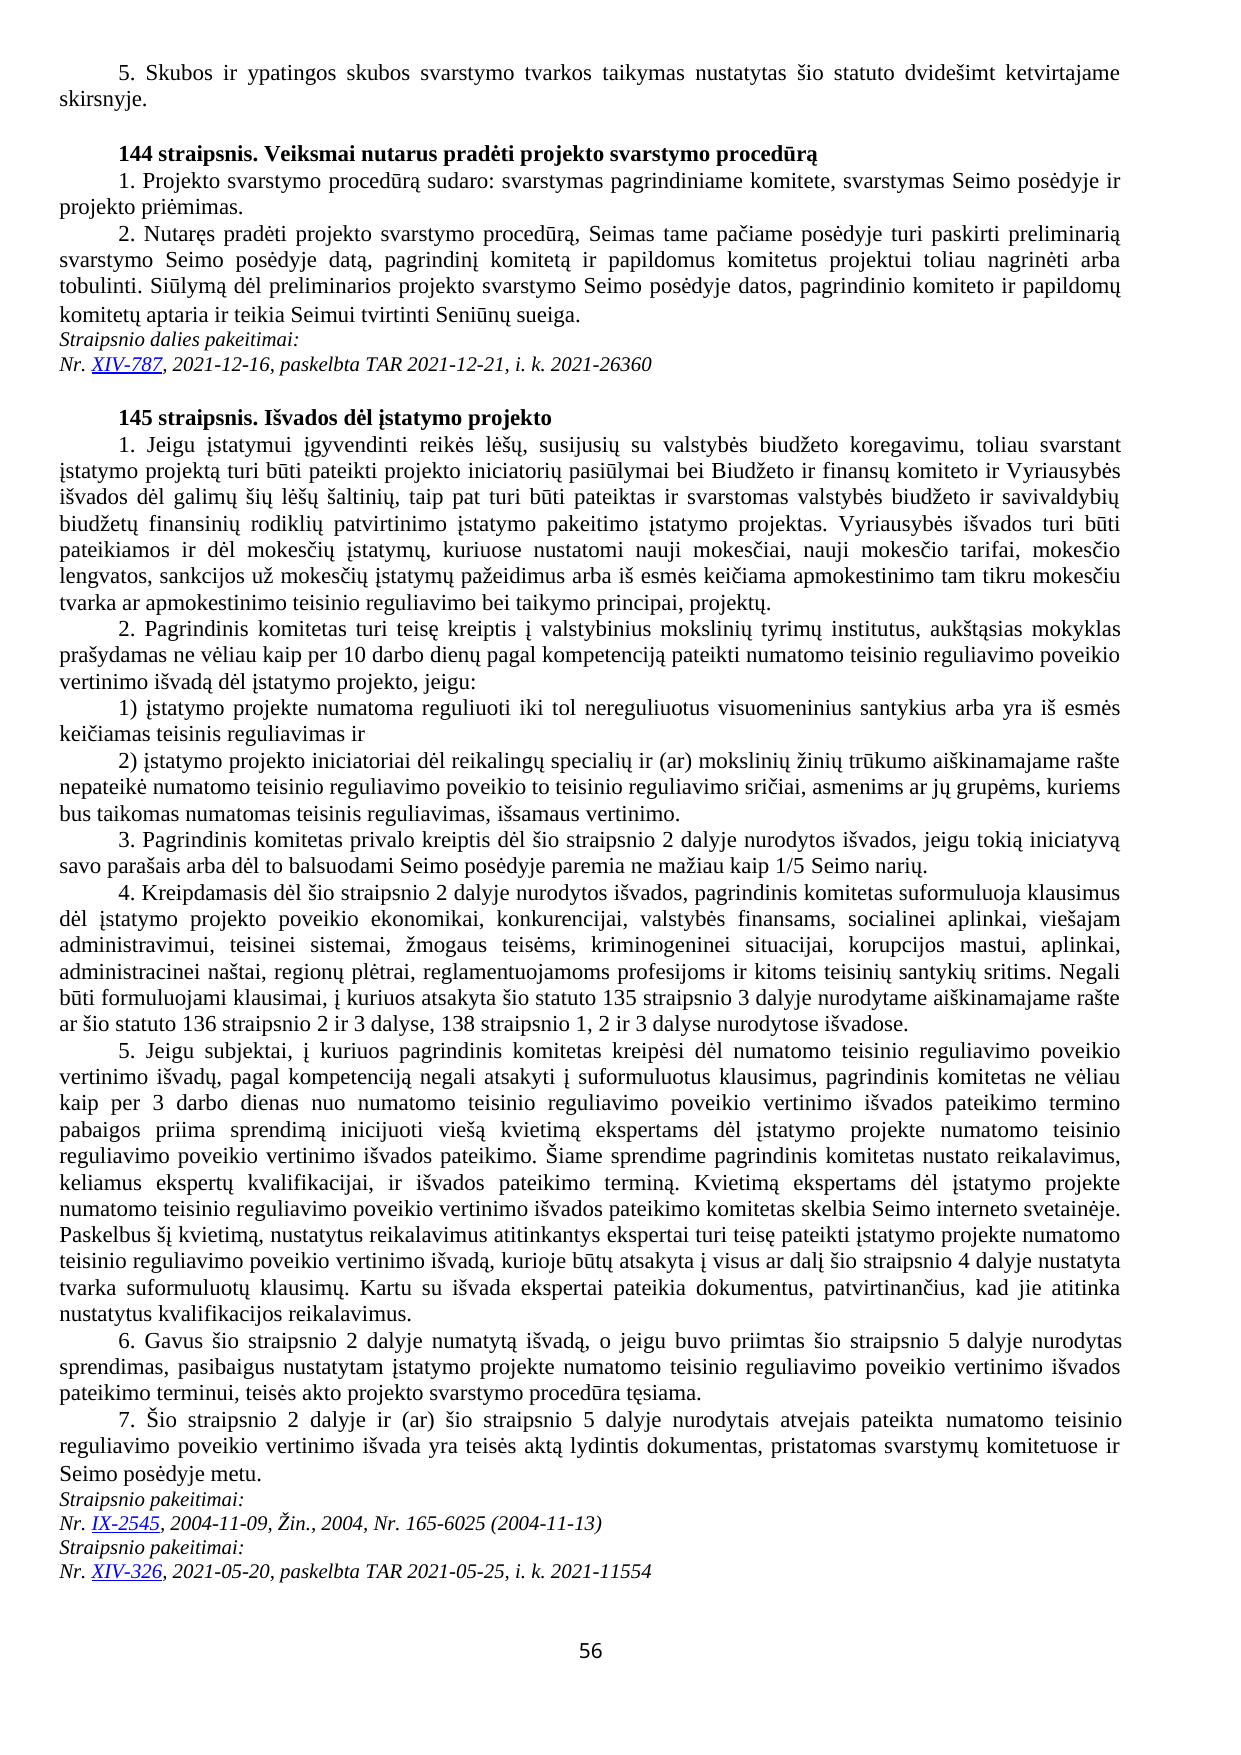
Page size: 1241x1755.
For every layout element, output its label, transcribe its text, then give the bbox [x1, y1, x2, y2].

text Straipsnio dalies pakeitimai: [59, 327, 1122, 351]
text Straipsnio pakeitimai: [59, 1487, 1122, 1511]
text 145 straipsnis. Išvados dėl įstatymo projekto [59, 404, 1122, 431]
text 2. Pagrindinis komitetas turi teisę kreiptis į valstybinius mokslinių tyrimų institutus, aukštąsias mokyklas prašydamas ne vėliau kaip per 10 darbo dienų pagal kompetenciją pateikti numatomo teisinio reguliavimo poveikio vertinimo išvadą dėl įstatymo projekto, jeigu: [59, 615, 1122, 694]
text 5. Jeigu subjektai, į kuriuos pagrindinis komitetas kreipėsi dėl numatomo teisinio reguliavimo poveikio vertinimo išvadų, pagal kompetenciją negali atsakyti į suformuluotus klausimus, pagrindinis komitetas ne vėliau kaip per 3 darbo dienas nuo numatomo teisinio reguliavimo poveikio vertinimo išvados pateikimo termino pabaigos priima sprendimą inicijuoti viešą kvietimą ekspertams dėl įstatymo projekte numatomo teisinio reguliavimo poveikio vertinimo išvados pateikimo. Šiame sprendime pagrindinis komitetas nustato reikalavimus, keliamus ekspertų kvalifikacijai, ir išvados pateikimo terminą. Kvietimą ekspertams dėl įstatymo projekte numatomo teisinio reguliavimo poveikio vertinimo išvados pateikimo komitetas skelbia Seimo interneto svetainėje. Paskelbus šį kvietimą, nustatytus reikalavimus atitinkantys ekspertai turi teisę pateikti įstatymo projekte numatomo teisinio reguliavimo poveikio vertinimo išvadą, kurioje būtų atsakyta į visus ar dalį šio straipsnio 4 dalyje nustatyta tvarka suformuluotų klausimų. Kartu su išvada ekspertai pateikia dokumentus, patvirtinančius, kad jie atitinka nustatytus kvalifikacijos reikalavimus. [59, 1037, 1122, 1327]
text 3. Pagrindinis komitetas privalo kreiptis dėl šio straipsnio 2 dalyje nurodytos išvados, jeigu tokią iniciatyvą savo parašais arba dėl to balsuodami Seimo posėdyje paremia ne mažiau kaip 1/5 Seimo narių. [59, 826, 1122, 879]
text 1) įstatymo projekte numatoma reguliuoti iki tol nereguliuotus visuomeninius santykius arba yra iš esmės keičiamas teisinis reguliavimas ir [59, 694, 1122, 747]
text Nr. XIV-787, 2021-12-16, paskelbta TAR 2021-12-21, i. k. 2021-26360 [59, 351, 1122, 376]
text 4. Kreipdamasis dėl šio straipsnio 2 dalyje nurodytos išvados, pagrindinis komitetas suformuluoja klausimus dėl įstatymo projekto poveikio ekonomikai, konkurencijai, valstybės finansams, socialinei aplinkai, viešajam administravimui, teisinei sistemai, žmogaus teisėms, kriminogeninei situacijai, korupcijos mastui, aplinkai, administracinei naštai, regionų plėtrai, reglamentuojamoms profesijoms ir kitoms teisinių santykių sritims. Negali būti formuluojami klausimai, į kuriuos atsakyta šio statuto 135 straipsnio 3 dalyje nurodytame aiškinamajame rašte ar šio statuto 136 straipsnio 2 ir 3 dalyse, 138 straipsnio 1, 2 ir 3 dalyse nurodytose išvadose. [59, 879, 1122, 1037]
text Nr. XIV-326, 2021-05-20, paskelbta TAR 2021-05-25, i. k. 2021-11554 [59, 1559, 1122, 1583]
text 144 straipsnis. Veiksmai nutarus pradėti projekto svarstymo procedūrą [59, 141, 1122, 167]
text 6. Gavus šio straipsnio 2 dalyje numatytą išvadą, o jeigu buvo priimtas šio straipsnio 5 dalyje nurodytas sprendimas, pasibaigus nustatytam įstatymo projekte numatomo teisinio reguliavimo poveikio vertinimo išvados pateikimo terminui, teisės akto projekto svarstymo procedūra tęsiama. [59, 1327, 1122, 1406]
text 7. Šio straipsnio 2 dalyje ir (ar) šio straipsnio 5 dalyje nurodytais atvejais pateikta numatomo teisinio reguliavimo poveikio vertinimo išvada yra teisės aktą lydintis dokumentas, pristatomas svarstymų komitetuose ir Seimo posėdyje metu. [59, 1406, 1122, 1487]
text 2) įstatymo projekto iniciatoriai dėl reikalingų specialių ir (ar) mokslinių žinių trūkumo aiškinamajame rašte nepateikė numatomo teisinio reguliavimo poveikio to teisinio reguliavimo sričiai, asmenims ar jų grupėms, kuriems bus taikomas numatomas teisinis reguliavimas, išsamaus vertinimo. [59, 747, 1122, 826]
text 1. Projekto svarstymo procedūrą sudaro: svarstymas pagrindiniame komitete, svarstymas Seimo posėdyje ir projekto priėmimas. [59, 167, 1122, 219]
text 5. Skubos ir ypatingos skubos svarstymo tvarkos taikymas nustatytas šio statuto dvidešimt ketvirtajame skirsnyje. [59, 59, 1122, 112]
text 1. Jeigu įstatymui įgyvendinti reikės lėšų, susijusių su valstybės biudžeto koregavimu, toliau svarstant įstatymo projektą turi būti pateikti projekto iniciatorių pasiūlymai bei Biudžeto ir finansų komiteto ir Vyriausybės išvados dėl galimų šių lėšų šaltinių, taip pat turi būti pateiktas ir svarstomas valstybės biudžeto ir savivaldybių biudžetų finansinių rodiklių patvirtinimo įstatymo pakeitimo įstatymo projektas. Vyriausybės išvados turi būti pateikiamos ir dėl mokesčių įstatymų, kuriuose nustatomi nauji mokesčiai, nauji mokesčio tarifai, mokesčio lengvatos, sankcijos už mokesčių įstatymų pažeidimus arba iš esmės keičiama apmokestinimo tam tikru mokesčiu tvarka ar apmokestinimo teisinio reguliavimo bei taikymo principai, projektų. [59, 431, 1122, 615]
text Nr. IX-2545, 2004-11-09, Žin., 2004, Nr. 165-6025 (2004-11-13) [59, 1511, 1122, 1535]
text 2. Nutaręs pradėti projekto svarstymo procedūrą, Seimas tame pačiame posėdyje turi paskirti preliminarią svarstymo Seimo posėdyje datą, pagrindinį komitetą ir papildomus komitetus projektui toliau nagrinėti arba tobulinti. Siūlymą dėl preliminarios projekto svarstymo Seimo posėdyje datos, pagrindinio komiteto ir papildomų komitetų aptaria ir teikia Seimui tvirtinti Seniūnų sueiga. [59, 219, 1122, 327]
text Straipsnio pakeitimai: [59, 1535, 1122, 1559]
